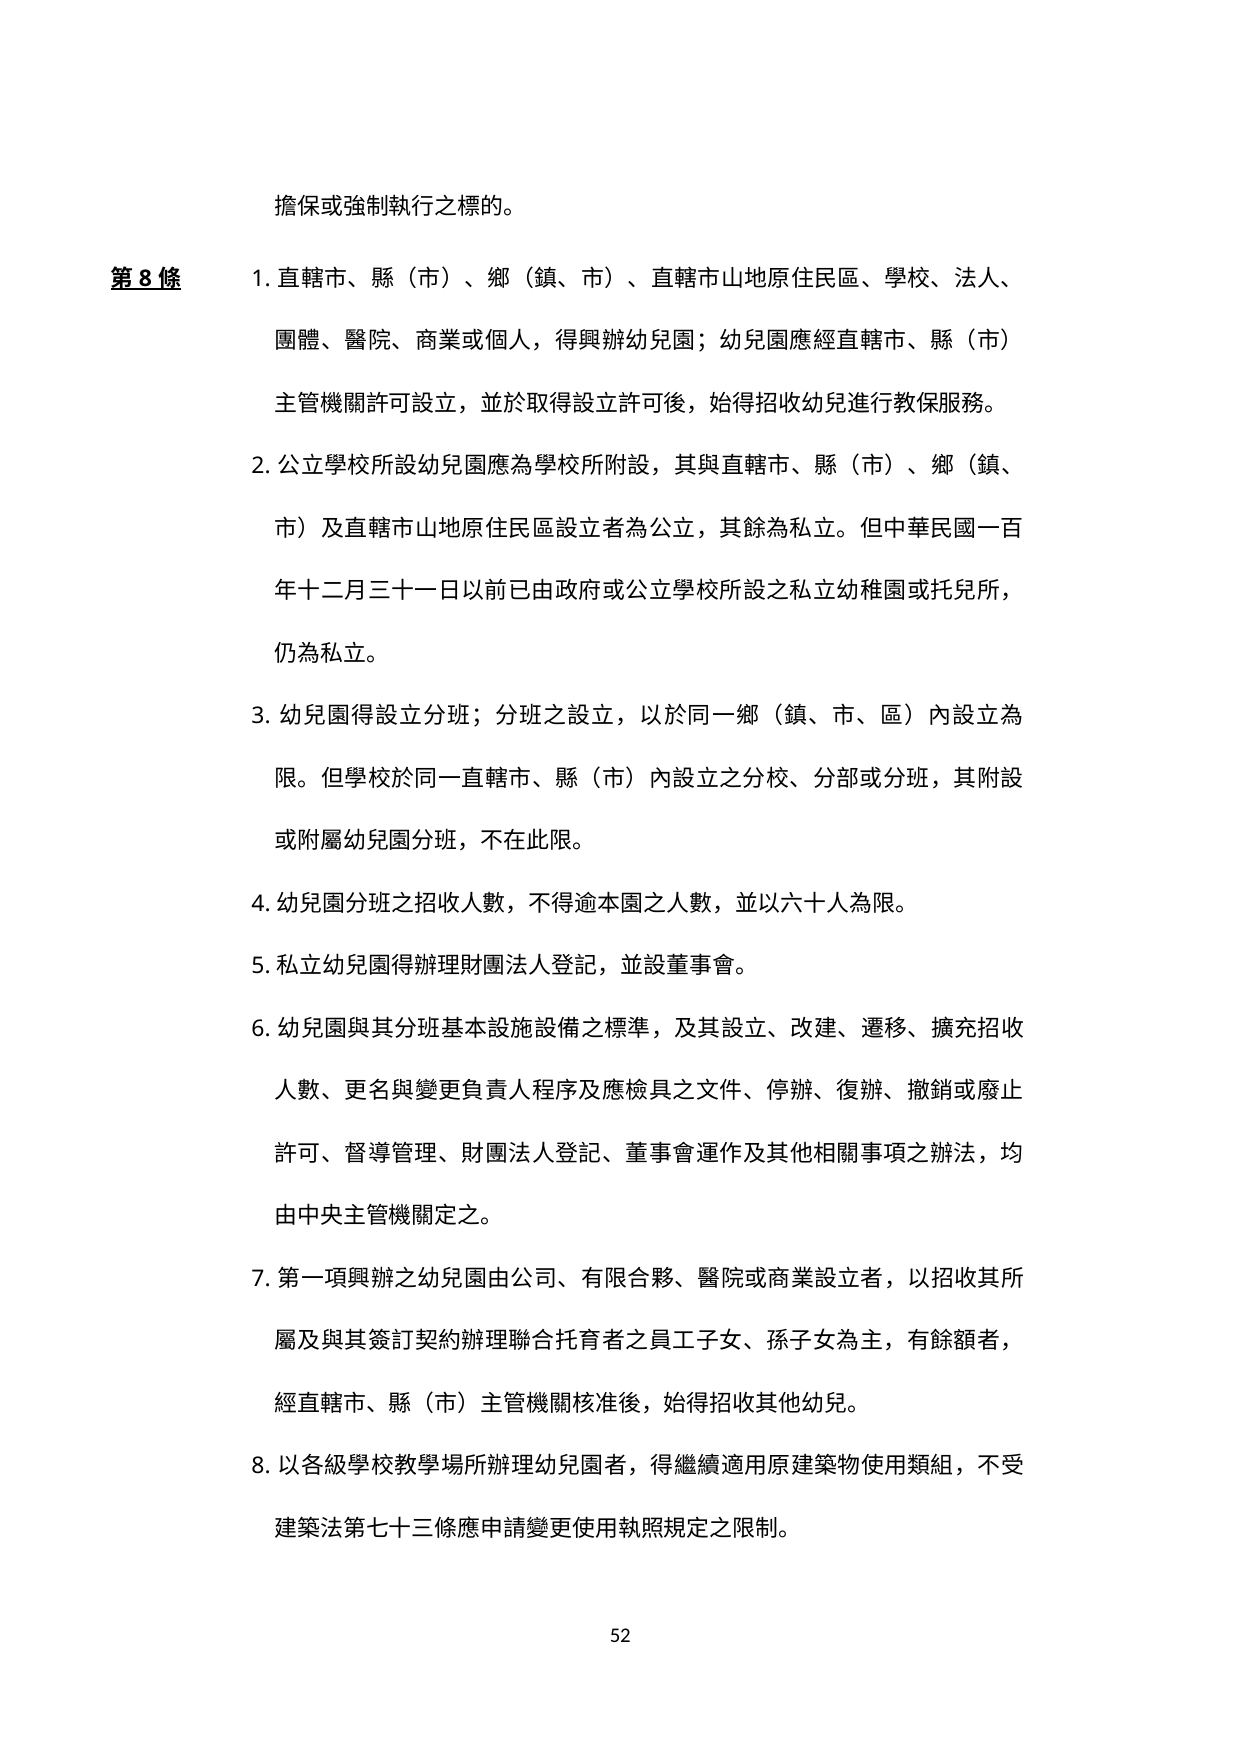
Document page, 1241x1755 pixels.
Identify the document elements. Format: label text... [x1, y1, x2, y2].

table_cell 1. 直轄市、縣（市）、鄉（鎮、市）、直轄市山地原住民區、學校、法人、團體、醫院、商業或個人，得興辦幼兒園；幼兒園應經直轄市、縣（市）主管機關許可設立，並於取得設立許可後，始得招收幼兒進行教保服務。 2. 公立學校所設幼兒園應為學校所附設，其與直轄市、縣（市）、鄉（鎮、市）及直轄市山地原住民區設立者為公立，其餘為私立。但中華民國一百年十二月三十一日以前已由政府或公立學校所設之私立幼稚園或托兒所，仍為私立。 3. 幼兒園得設立分班；分班之設立，以於同一鄉（鎮、市、區）內設立為限。但學校於同一直轄市、縣（市）內設立之分校、分部或分班，其附設或附屬幼兒園分班，不在此限。 4. 幼兒園分班之招收人數，不得逾本園之人數，並以六十人為限。 5. 私立幼兒園得辦理財團法人登記，並設董事會。 6. 幼兒園與其分班基本設施設備之標準，及其設立、改建、遷移、擴充招收人數、更名與變更負責人程序及應檢具之文件、停辦、復辦、撤銷或廢止許可、督導管理、財團法人登記、董事會運作及其他相關事項之辦法，均由中央主管機關定之。 7. 第一項興辦之幼兒園由公司、有限合夥、醫院或商業設立者，以招收其所屬及與其簽訂契約辦理聯合托育者之員工子女、孫子女為主，有餘額者，經直轄市、縣（市）主管機關核准後，始得招收其他幼兒。 8. 以各級學校教學場所辦理幼兒園者，得繼續適用原建築物使用類組，不受建築法第七十三條應申請變更使用執照規定之限制。 [244, 230, 1034, 1552]
table_header [103, 158, 209, 230]
table_header [209, 158, 243, 230]
table_cell [209, 230, 243, 1552]
table_cell 第 8 條 [103, 230, 209, 1552]
table_header 擔保或強制執行之標的。 [244, 158, 1034, 230]
